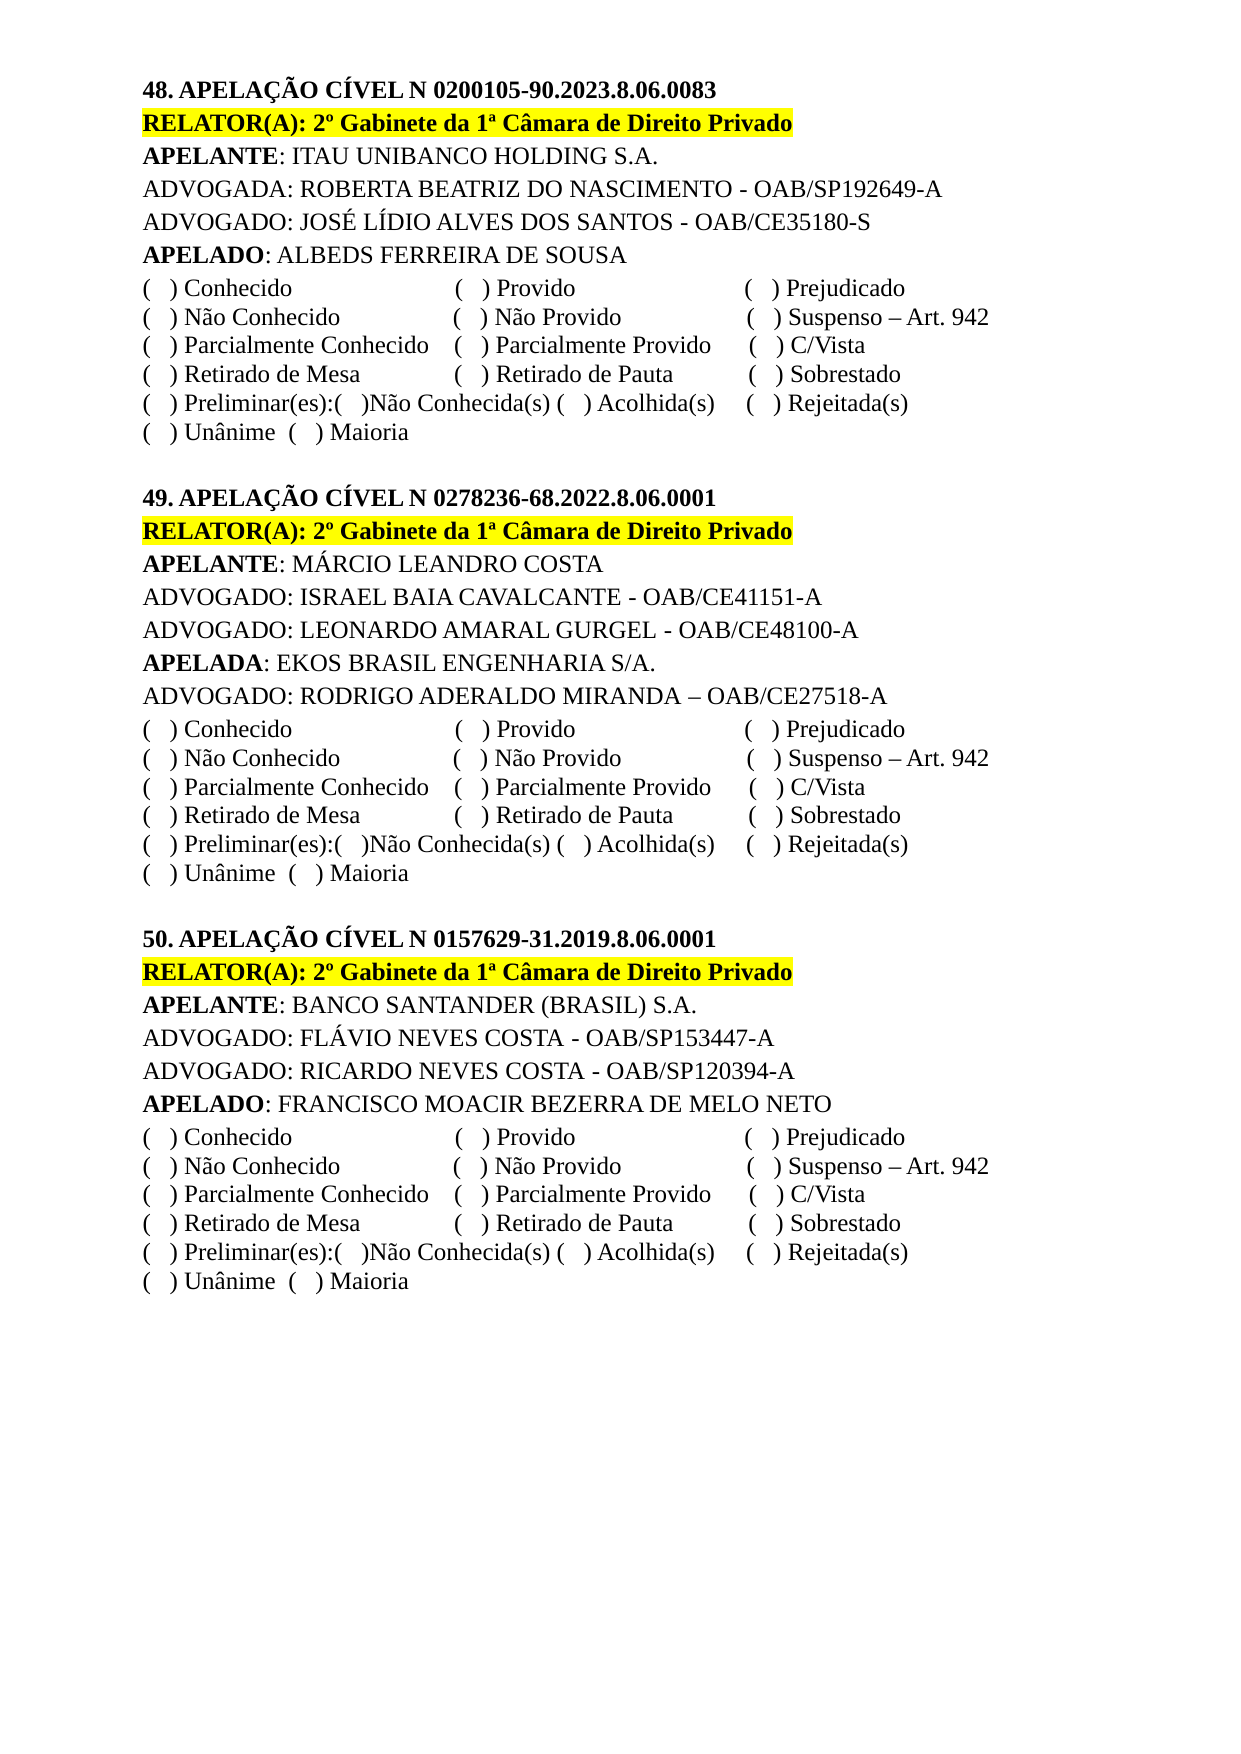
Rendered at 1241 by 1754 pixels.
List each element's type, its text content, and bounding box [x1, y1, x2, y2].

text ( ) Retirado de Mesa ( ) Retirado de Pauta ( ) Sobrestado [142, 1208, 1158, 1237]
text ( ) Não Conhecido ( ) Não Provido ( ) Suspenso – Art. 942 [142, 743, 1158, 772]
text ( ) Retirado de Mesa ( ) Retirado de Pauta ( ) Sobrestado [142, 800, 1158, 829]
text ( ) Parcialmente Conhecido ( ) Parcialmente Provido ( ) C/Vista [142, 331, 1158, 359]
text ( ) Conhecido ( ) Provido ( ) Prejudicado [142, 1122, 1141, 1151]
text ( ) Conhecido ( ) Provido ( ) Prejudicado [142, 714, 1141, 743]
text ( ) Parcialmente Conhecido ( ) Parcialmente Provido ( ) C/Vista [142, 772, 1158, 800]
text ( ) Unânime ( ) Maioria 49. APELAÇÃO CÍVEL N 0278236-68.2022.8.06.0001 RELATOR(A): 2º Gabinete da 1ª Câmara de Direito Privado APELANTE: MÁRCIO LEANDRO COSTA ADVOGADO: ISRAEL BAIA CAVALCANTE - OAB/CE41151-A ADVOGADO: LEONARDO AMARAL GURGEL - OAB/CE48100-A APELADA: EKOS BRASIL ENGENHARIA S/A. ADVOGADO: RODRIGO ADERALDO MIRANDA – OAB/CE27518-A [142, 417, 1141, 710]
text ( ) Unânime ( ) Maioria 50. APELAÇÃO CÍVEL N 0157629-31.2019.8.06.0001 RELATOR(A): 2º Gabinete da 1ª Câmara de Direito Privado APELANTE: BANCO SANTANDER (BRASIL) S.A. ADVOGADO: FLÁVIO NEVES COSTA - OAB/SP153447-A ADVOGADO: RICARDO NEVES COSTA - OAB/SP120394-A APELADO: FRANCISCO MOACIR BEZERRA DE MELO NETO [142, 858, 1141, 1118]
text ( ) Conhecido ( ) Provido ( ) Prejudicado [142, 273, 1141, 302]
text ( ) Parcialmente Conhecido ( ) Parcialmente Provido ( ) C/Vista [142, 1179, 1158, 1208]
text ( ) Não Conhecido ( ) Não Provido ( ) Suspenso – Art. 942 [142, 302, 1158, 331]
text ( ) Unânime ( ) Maioria [142, 1266, 1141, 1361]
text ( ) Preliminar(es):( )Não Conhecida(s) ( ) Acolhida(s) ( ) Rejeitada(s) [142, 829, 1158, 858]
text ( ) Não Conhecido ( ) Não Provido ( ) Suspenso – Art. 942 [142, 1151, 1158, 1179]
text ( ) Preliminar(es):( )Não Conhecida(s) ( ) Acolhida(s) ( ) Rejeitada(s) [142, 1237, 1158, 1266]
text ( ) Preliminar(es):( )Não Conhecida(s) ( ) Acolhida(s) ( ) Rejeitada(s) [142, 388, 1158, 417]
text ( ) Retirado de Mesa ( ) Retirado de Pauta ( ) Sobrestado [142, 359, 1158, 388]
text 48. APELAÇÃO CÍVEL N 0200105-90.2023.8.06.0083 RELATOR(A): 2º Gabinete da 1ª Câmara de Direito Privado APELANTE: ITAU UNIBANCO HOLDING S.A. ADVOGADA: ROBERTA BEATRIZ DO NASCIMENTO - OAB/SP192649-A ADVOGADO: JOSÉ LÍDIO ALVES DOS SANTOS - OAB/CE35180-S APELADO: ALBEDS FERREIRA DE SOUSA [142, 75, 1141, 269]
